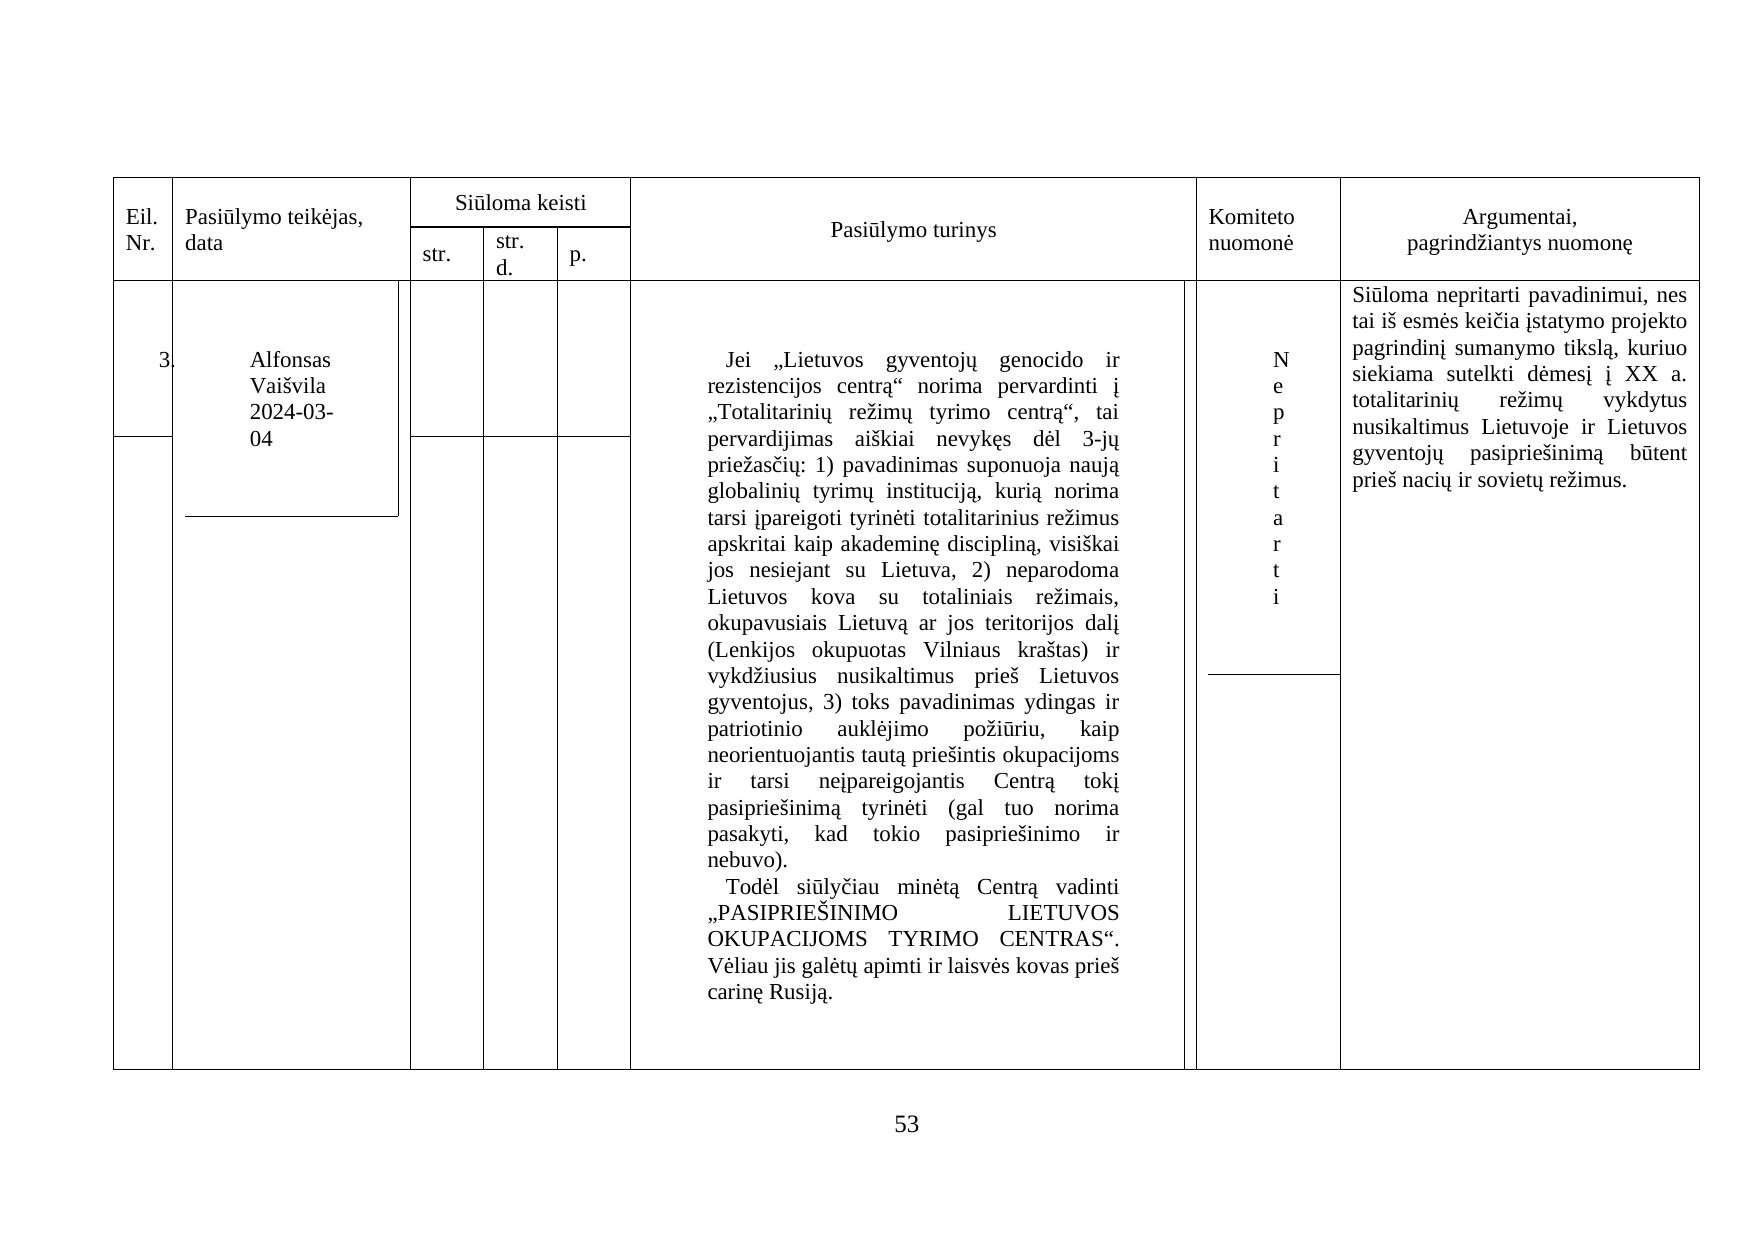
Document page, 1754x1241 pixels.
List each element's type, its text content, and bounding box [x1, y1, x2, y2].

table_cell [411, 437, 483, 1069]
table_header Komiteto nuomonė [1197, 178, 1340, 280]
table_cell 3. [114, 437, 172, 1069]
table_header Pasiūlymo turinys [631, 178, 1196, 280]
table_header Argumentai, pagrindžiantys nuomonę [1341, 178, 1699, 280]
table_cell [484, 437, 557, 1069]
table_cell 3. [114, 281, 172, 436]
table_cell [411, 281, 483, 436]
table_cell [484, 281, 557, 436]
table_header Pasiūlymo teikėjas, data [173, 178, 410, 280]
table_cell p. [558, 228, 630, 280]
table_header Eil. Nr. [114, 178, 172, 280]
table_cell [558, 437, 630, 1069]
table_cell [558, 281, 630, 436]
table_cell str. [411, 228, 483, 280]
table_cell Jei „Lietuvos gyventojų genocido ir rezistencijos centrą“ norima pervardinti į „Totalitarinių režimų tyrimo centrą“, tai pervardijimas aiškiai nevykęs dėl 3-jų priežasčių: 1) pavadinimas suponuoja naują globalinių tyrimų instituciją, kurią norima tarsi įpareigoti tyrinėti totalitarinius režimus apskritai kaip akademinę discipliną, visiškai jos nesiejant su Lietuva, 2) neparodoma Lietuvos kova su totaliniais režimais, okupavusiais Lietuvą ar jos teritorijos dalį (Lenkijos okupuotas Vilniaus kraštas) ir vykdžiusius nusikaltimus prieš Lietuvos gyventojus, 3) toks pavadinimas ydingas ir patriotinio auklėjimo požiūriu, kaip neorientuojantis tautą priešintis okupacijoms ir tarsi neįpareigojantis Centrą tokį pasipriešinimą tyrinėti (gal tuo norima pasakyti, kad tokio pasipriešinimo ir nebuvo). Todėl siūlyčiau minėtą Centrą vadinti „PASIPRIEŠINIMO LIETUVOS OKUPACIJOMS TYRIMO CENTRAS“. Vėliau jis galėtų apimti ir laisvės kovas prieš carinę Rusiją. [631, 281, 1184, 1069]
table_cell Alfonsas Vaišvila 2024-03-04 [173, 281, 410, 1069]
table_cell Nepritarti [1197, 281, 1340, 1069]
table_cell str. d. [484, 228, 557, 280]
table_header Siūloma keisti [411, 178, 630, 226]
table_cell Siūloma nepritarti pavadinimui, nes tai iš esmės keičia įstatymo projekto pagrindinį sumanymo tikslą, kuriuo siekiama sutelkti dėmesį į XX a. totalitarinių režimų vykdytus nusikaltimus Lietuvoje ir Lietuvos gyventojų pasipriešinimą būtent prieš nacių ir sovietų režimus. [1341, 281, 1699, 1069]
